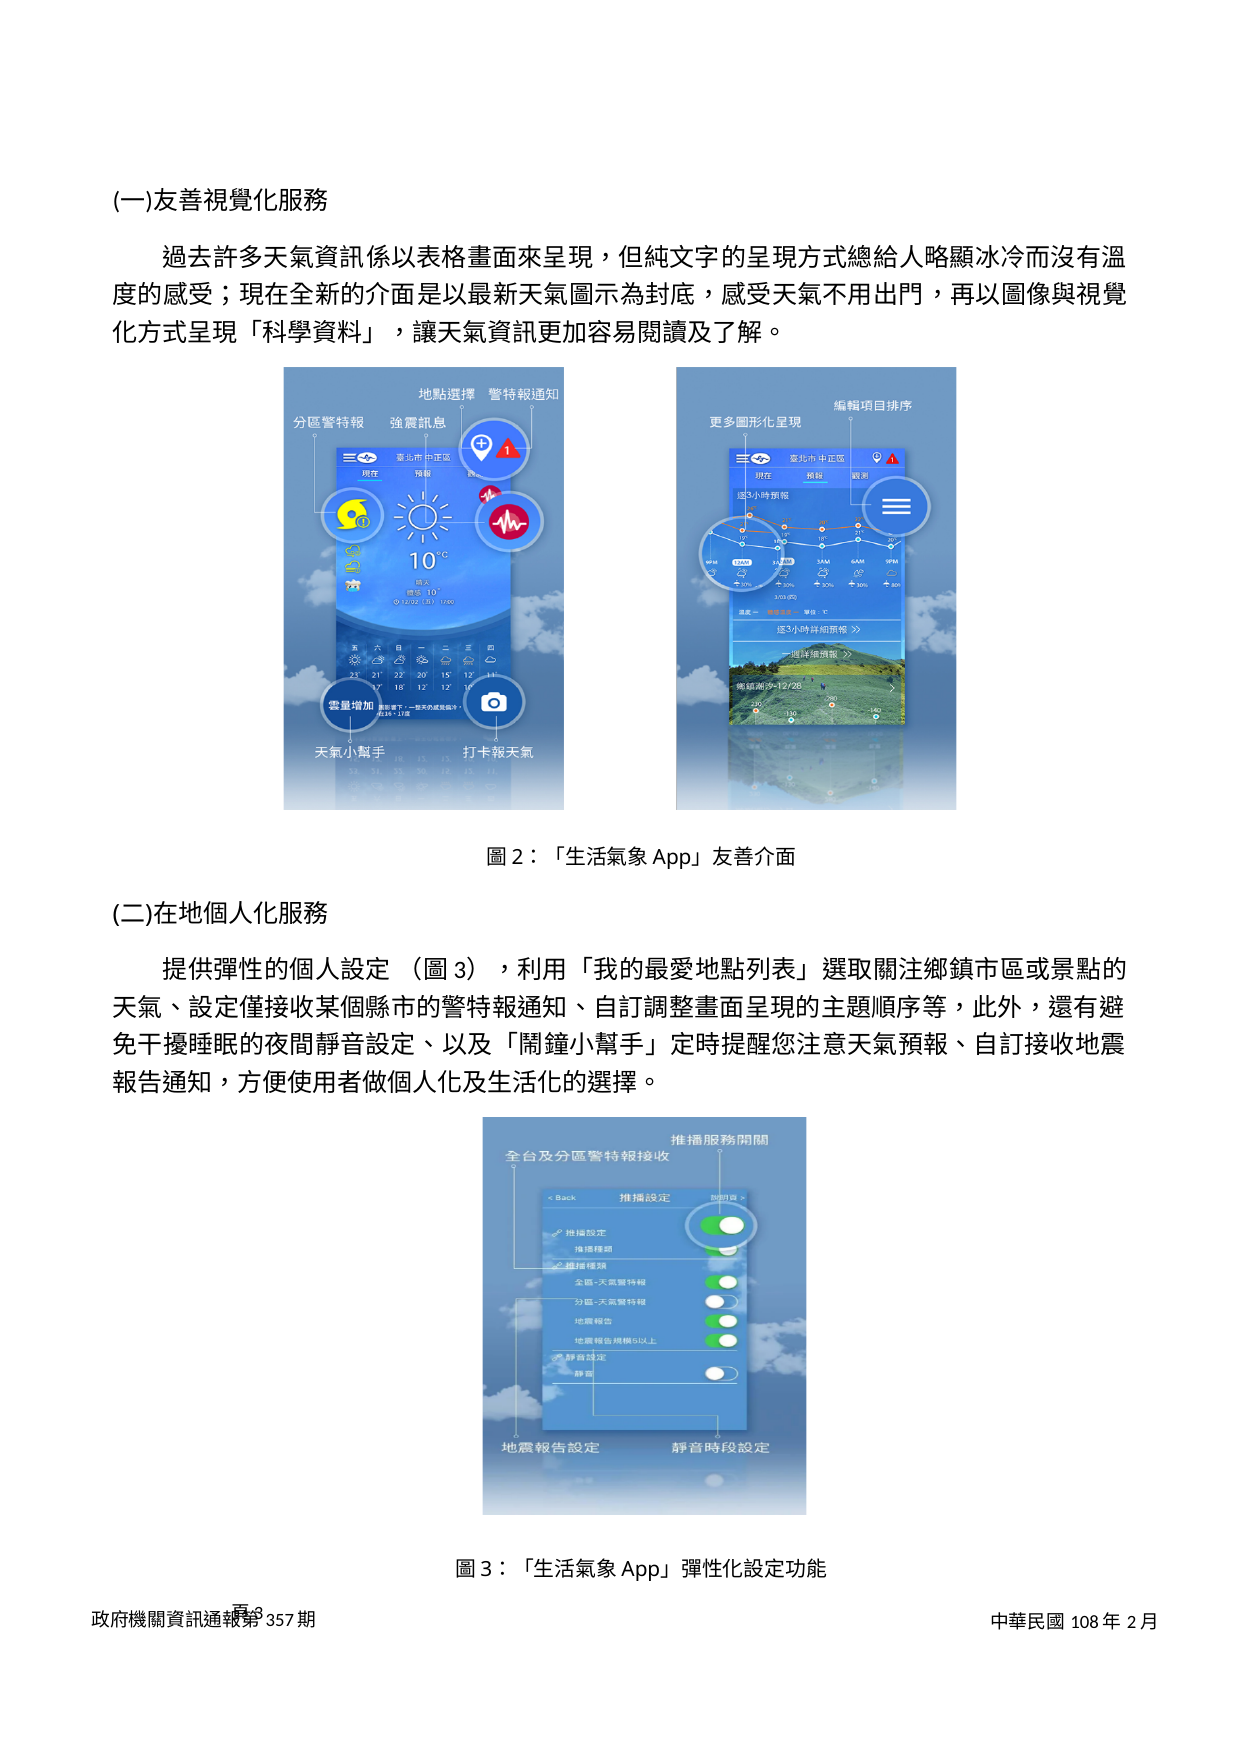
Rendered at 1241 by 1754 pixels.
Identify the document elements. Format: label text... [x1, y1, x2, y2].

text 提供彈性的個人設定 （圖3），利用「我的最愛地點列表」選取關注鄉鎮市區或景點的天氣、設定僅接收某個縣市的警特報通知、自訂調整畫面呈現的主題順序等，此外，還有避免干擾睡眠的夜間靜音設定、以及「鬧鐘小幫手」定時提醒您注意天氣預報、自訂接收地震報告通知，方便使用者做個人化及生活化的選擇。 [112, 949, 1128, 1099]
picture [482, 1117, 807, 1515]
text 圖3：「生活氣象App」彈性化設定功能 [112, 1549, 1128, 1586]
picture [283, 367, 957, 810]
subtitle 在地個人化服務 [112, 893, 1128, 930]
list 友善視覺化服務 [112, 180, 1128, 218]
text 過去許多天氣資訊係以表格畫面來呈現，但純文字的呈現方式總給人略顯冰冷而沒有溫度的感受；現在全新的介面是以最新天氣圖示為封底，感受天氣不用出門，再以圖像與視覺化方式呈現「科學資料」，讓天氣資訊更加容易閱讀及了解。 [112, 236, 1128, 349]
text 圖2：「生活氣象App」友善介面 [112, 836, 1128, 874]
